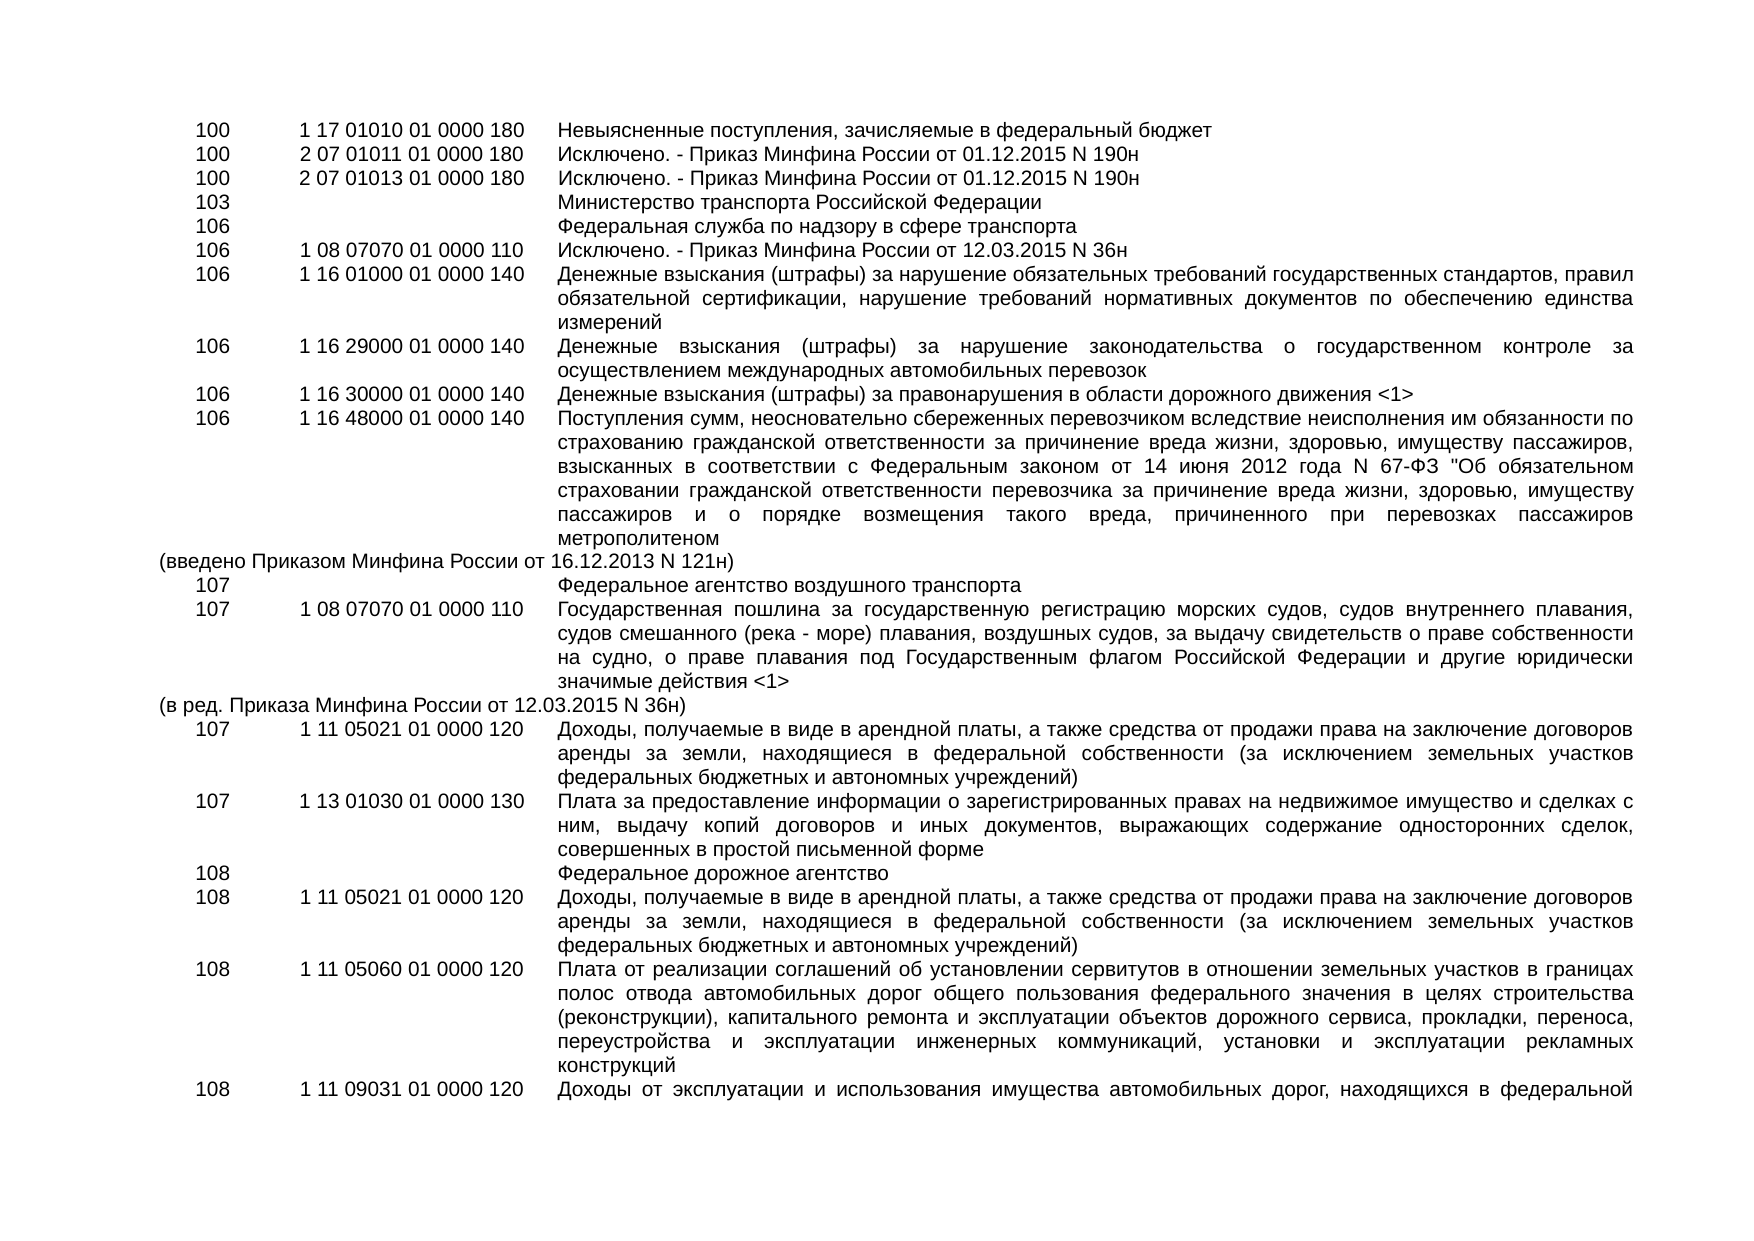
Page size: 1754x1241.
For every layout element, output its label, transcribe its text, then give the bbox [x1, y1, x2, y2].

table_cell 106 [158, 262, 267, 334]
table_cell 1 11 05060 01 0000 120 [267, 957, 556, 1076]
table_cell 106 [158, 382, 267, 406]
table_cell 1 16 30000 01 0000 140 [267, 382, 556, 406]
table_cell Плата от реализации соглашений об установлении сервитутов в отношении земельных участков в границах полос отвода автомобильных дорог общего пользования федерального значения в целях строительства (реконструкции), капитального ремонта и эксплуатации объектов дорожного сервиса, прокладки, переноса, переустройства и эксплуатации инженерных коммуникаций, установки и эксплуатации рекламных конструкций [556, 957, 1636, 1076]
table_cell 1 11 05021 01 0000 120 [267, 885, 556, 957]
table_cell (в ред. Приказа Минфина России от 12.03.2015 N 36н) [158, 693, 1636, 717]
table_cell Федеральное агентство воздушного транспорта [556, 573, 1636, 597]
table_cell 106 [158, 334, 267, 382]
table_cell 1 16 01000 01 0000 140 [267, 262, 556, 334]
table_cell 106 [158, 238, 267, 262]
table_cell Поступления сумм, неосновательно сбереженных перевозчиком вследствие неисполнения им обязанности по страхованию гражданской ответственности за причинение вреда жизни, здоровью, имуществу пассажиров, взысканных в соответствии с Федеральным законом от 14 июня 2012 года N 67-ФЗ "Об обязательном страховании гражданской ответственности перевозчика за причинение вреда жизни, здоровью, имуществу пассажиров и о порядке возмещения такого вреда, причиненного при перевозках пассажиров метрополитеном [556, 406, 1636, 549]
table_cell 108 [158, 1076, 267, 1100]
table_cell Денежные взыскания (штрафы) за правонарушения в области дорожного движения <1> [556, 382, 1636, 406]
table_cell Денежные взыскания (штрафы) за нарушение обязательных требований государственных стандартов, правил обязательной сертификации, нарушение требований нормативных документов по обеспечению единства измерений [556, 262, 1636, 334]
table_cell (введено Приказом Минфина России от 16.12.2013 N 121н) [158, 549, 1636, 573]
table_cell 1 17 01010 01 0000 180 [267, 118, 556, 142]
table_cell 1 11 05021 01 0000 120 [267, 717, 556, 789]
table_cell Министерство транспорта Российской Федерации [556, 190, 1636, 214]
table_cell 106 [158, 406, 267, 549]
table_cell Исключено. - Приказ Минфина России от 01.12.2015 N 190н [556, 166, 1636, 190]
table_cell Государственная пошлина за государственную регистрацию морских судов, судов внутреннего плавания, судов смешанного (река - море) плавания, воздушных судов, за выдачу свидетельств о праве собственности на судно, о праве плавания под Государственным флагом Российской Федерации и другие юридически значимые действия <1> [556, 597, 1636, 693]
table_cell [267, 573, 556, 597]
table_cell [267, 214, 556, 238]
table_cell 107 [158, 573, 267, 597]
table_cell Исключено. - Приказ Минфина России от 01.12.2015 N 190н [556, 142, 1636, 166]
table_cell 103 [158, 190, 267, 214]
table_cell 1 16 48000 01 0000 140 [267, 406, 556, 549]
table_cell 1 16 29000 01 0000 140 [267, 334, 556, 382]
table_cell Невыясненные поступления, зачисляемые в федеральный бюджет [556, 118, 1636, 142]
table_cell Доходы, получаемые в виде в арендной платы, а также средства от продажи права на заключение договоров аренды за земли, находящиеся в федеральной собственности (за исключением земельных участков федеральных бюджетных и автономных учреждений) [556, 885, 1636, 957]
table_cell Доходы, получаемые в виде в арендной платы, а также средства от продажи права на заключение договоров аренды за земли, находящиеся в федеральной собственности (за исключением земельных участков федеральных бюджетных и автономных учреждений) [556, 717, 1636, 789]
table_cell 107 [158, 717, 267, 789]
table_cell [267, 190, 556, 214]
table_cell 2 07 01013 01 0000 180 [267, 166, 556, 190]
table_cell 108 [158, 885, 267, 957]
table_cell Федеральное дорожное агентство [556, 861, 1636, 885]
table_cell 1 08 07070 01 0000 110 [267, 238, 556, 262]
table_cell Федеральная служба по надзору в сфере транспорта [556, 214, 1636, 238]
table_cell 106 [158, 214, 267, 238]
table_cell 108 [158, 861, 267, 885]
table_cell 108 [158, 957, 267, 1076]
table_cell Исключено. - Приказ Минфина России от 12.03.2015 N 36н [556, 238, 1636, 262]
table_cell 1 08 07070 01 0000 110 [267, 597, 556, 693]
table_cell 2 07 01011 01 0000 180 [267, 142, 556, 166]
table_cell 100 [158, 166, 267, 190]
table_cell [267, 861, 556, 885]
table_cell Плата за предоставление информации о зарегистрированных правах на недвижимое имущество и сделках с ним, выдачу копий договоров и иных документов, выражающих содержание односторонних сделок, совершенных в простой письменной форме [556, 789, 1636, 861]
table_cell 107 [158, 597, 267, 693]
table_cell 100 [158, 118, 267, 142]
table_cell Доходы от эксплуатации и использования имущества автомобильных дорог, находящихся в федеральной [556, 1076, 1636, 1100]
table_cell 1 11 09031 01 0000 120 [267, 1076, 556, 1100]
table_cell Денежные взыскания (штрафы) за нарушение законодательства о государственном контроле за осуществлением международных автомобильных перевозок [556, 334, 1636, 382]
table_cell 1 13 01030 01 0000 130 [267, 789, 556, 861]
table_cell 100 [158, 142, 267, 166]
table_cell 107 [158, 789, 267, 861]
